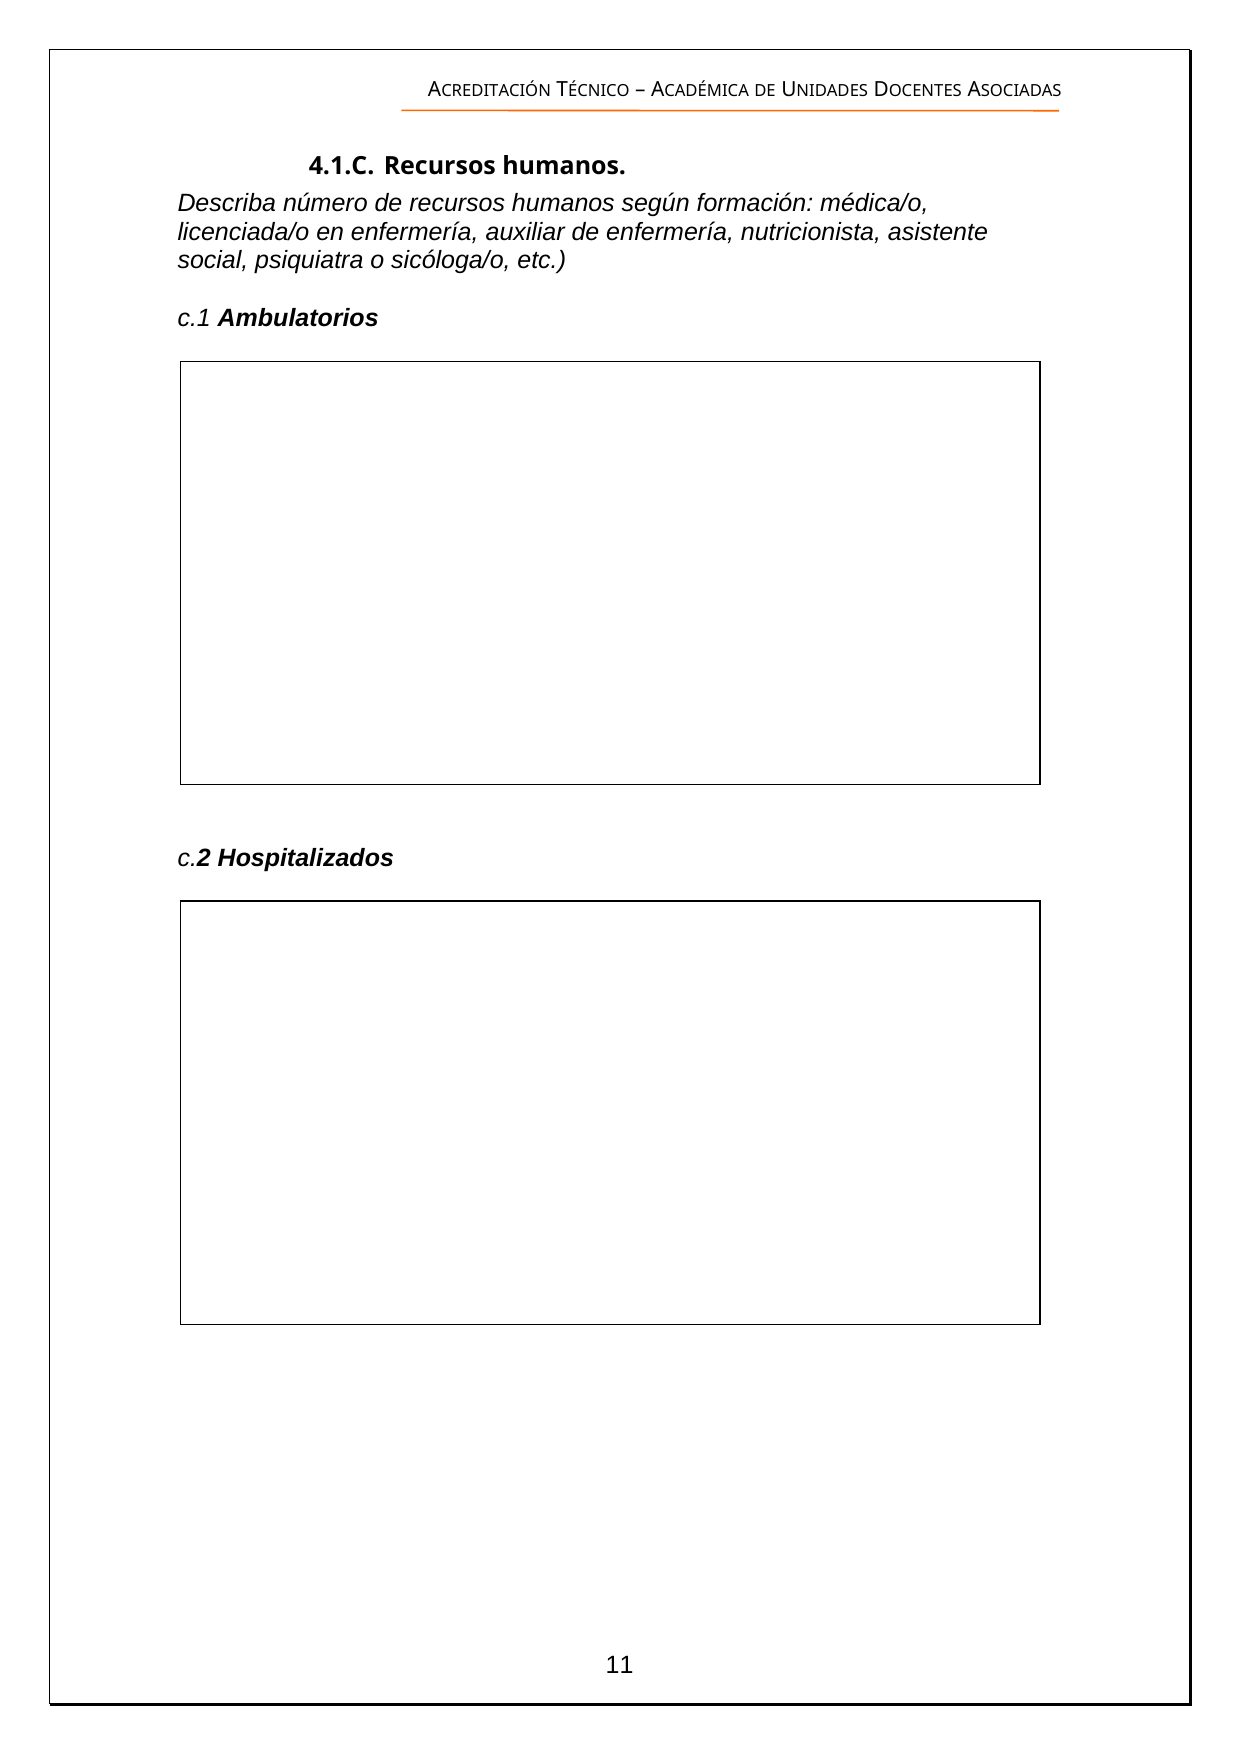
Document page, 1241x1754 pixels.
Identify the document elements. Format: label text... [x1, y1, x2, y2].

text Describa número de recursos humanos según formación: médica/o, licenciada/o en enfermería, auxiliar de enfermería, nutricionista, asistente social, psiquiatra o sicóloga/o, etc.) [177, 188, 1061, 274]
text c.2 Hospitalizados [177, 843, 1061, 872]
text c.1 Ambulatorios [177, 303, 1061, 332]
subtitle Recursos humanos. [308, 148, 1061, 182]
